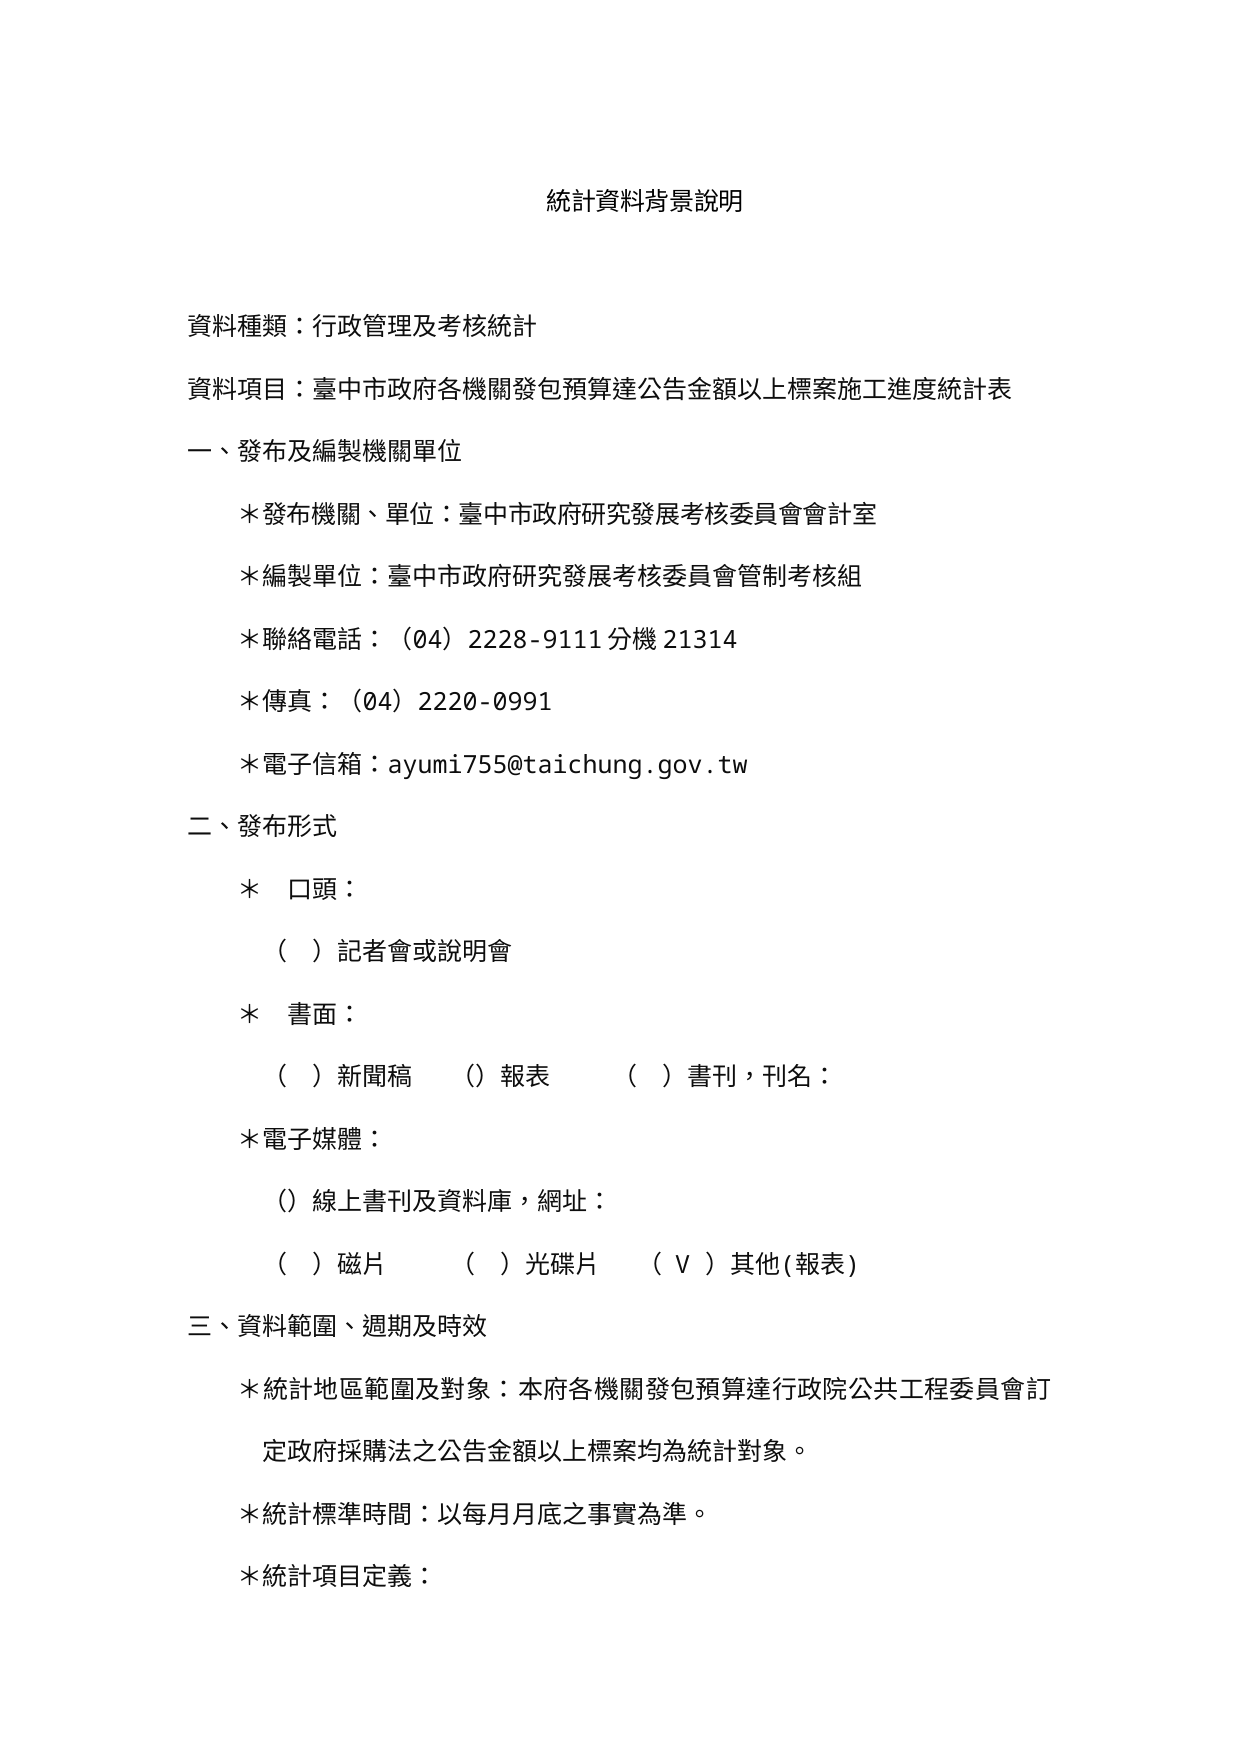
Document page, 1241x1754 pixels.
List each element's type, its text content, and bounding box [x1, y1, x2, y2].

text ＊電子信箱：ayumi755@taichung.gov.tw [237, 721, 1053, 783]
text 一、發布及編製機關單位 [187, 408, 1053, 471]
text ＊聯絡電話：（04）2228-9111分機21314 [237, 596, 1053, 658]
text ＊編製單位：臺中市政府研究發展考核委員會管制考核組 [237, 533, 1053, 596]
text 資料種類：行政管理及考核統計 [187, 283, 1053, 346]
text （ ）記者會或說明會 [262, 908, 1053, 971]
text ＊電子媒體： [237, 1096, 1053, 1158]
text ＊統計地區範圍及對象：本府各機關發包預算達行政院公共工程委員會訂定政府採購法之公告金額以上標案均為統計對象。 [237, 1346, 1053, 1471]
text 二、發布形式 [187, 783, 1053, 846]
list 口頭： [237, 846, 1053, 908]
text 統計資料背景說明 [237, 158, 1053, 221]
text （ ）新聞稿 （）報表 （ ）書刊，刊名： [262, 1033, 1053, 1096]
text （ ）磁片 （ ）光碟片 （ V ）其他(報表) [262, 1221, 1053, 1283]
text ＊統計項目定義： [237, 1533, 1053, 1596]
text 資料項目：臺中市政府各機關發包預算達公告金額以上標案施工進度統計表 [187, 346, 1053, 408]
text ＊發布機關、單位：臺中市政府研究發展考核委員會會計室 [237, 471, 1053, 533]
text （）線上書刊及資料庫，網址： [262, 1158, 1053, 1221]
text ＊傳真：（04）2220-0991 [237, 658, 1053, 721]
text 三、資料範圍、週期及時效 [187, 1283, 1053, 1346]
text ＊統計標準時間：以每月月底之事實為準。 [237, 1471, 1053, 1533]
list 書面： [237, 971, 1053, 1033]
